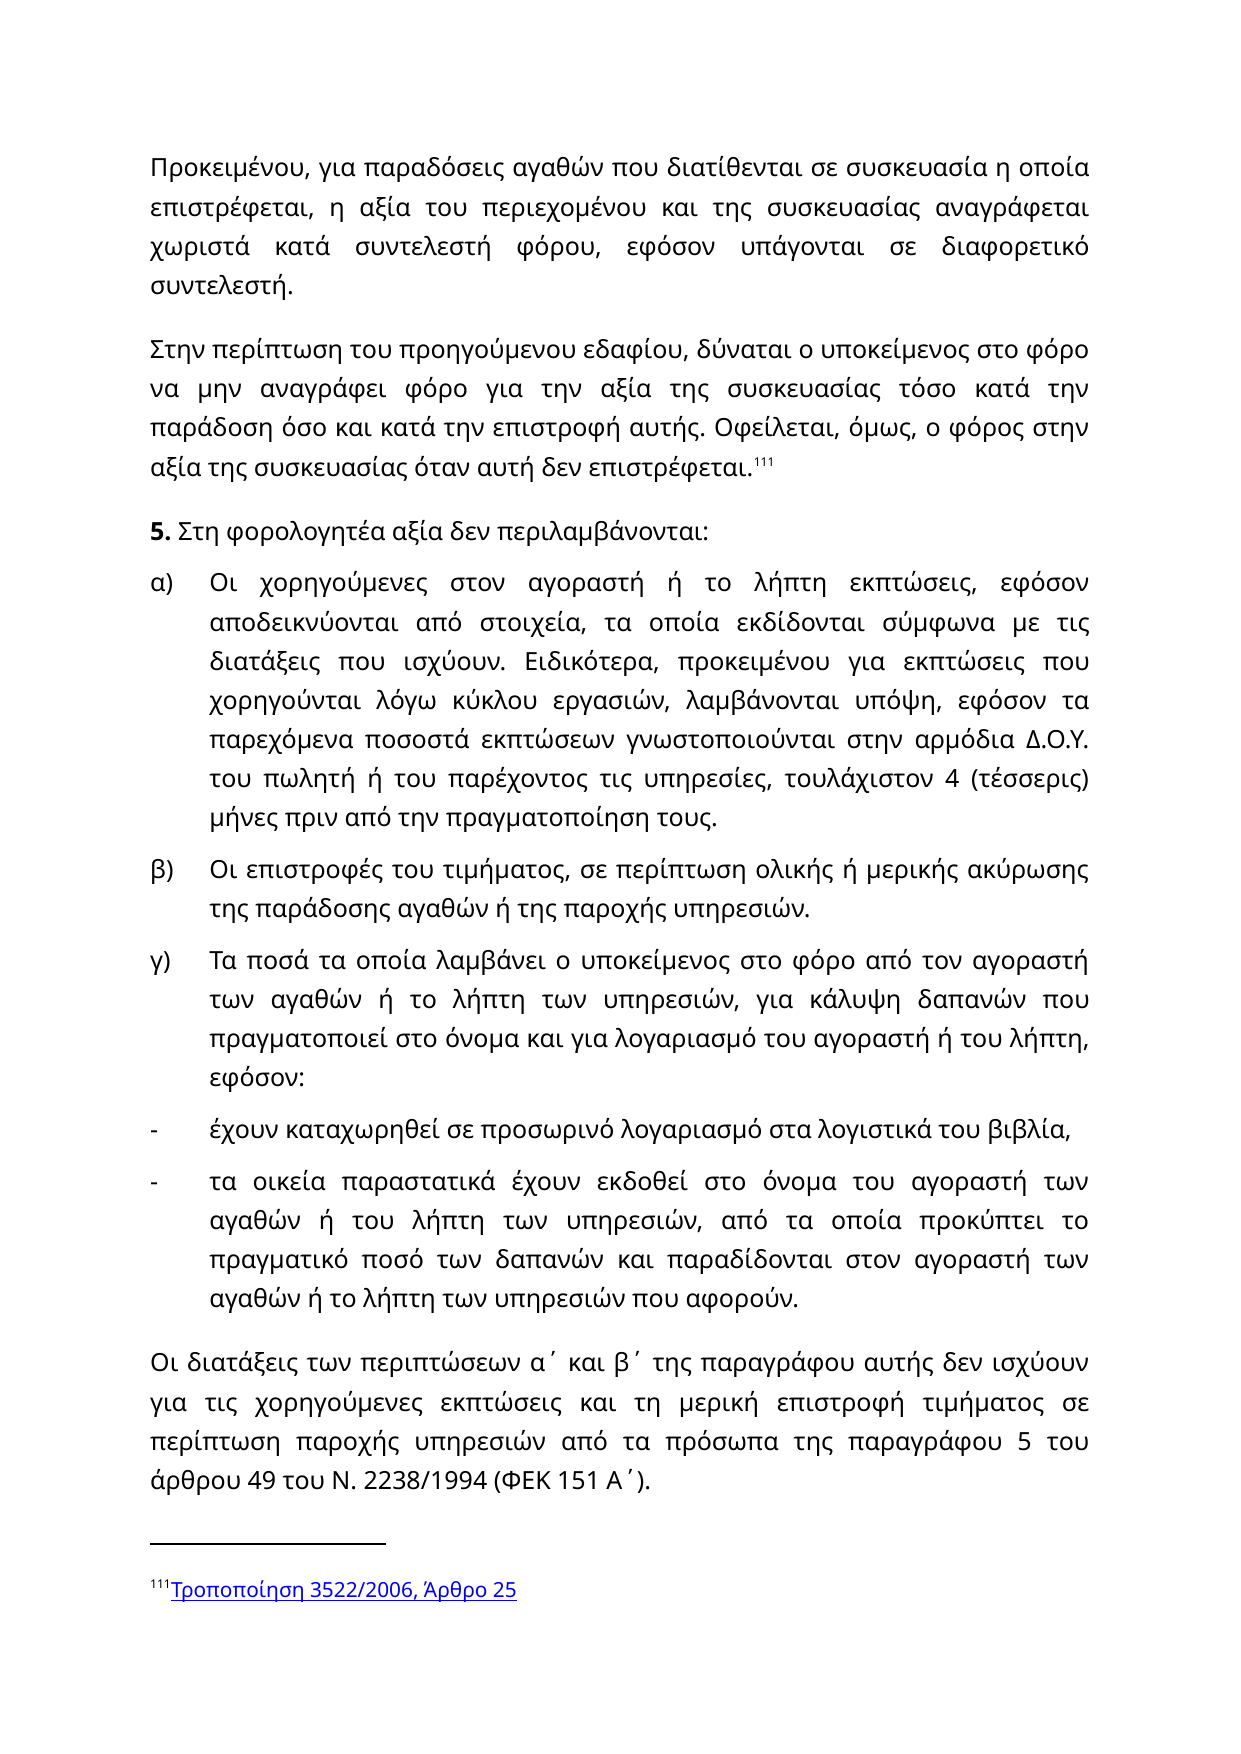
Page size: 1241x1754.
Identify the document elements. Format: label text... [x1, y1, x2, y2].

list α) Οι χορηγούμενες στον αγοραστή ή το λήπτη εκπτώσεις, εφόσον αποδεικνύονται από στοιχεία, τα οποία εκδίδονται σύμφωνα με τις διατάξεις που ισχύουν. Ειδικότερα, προκειμένου για εκπτώσεις που χορηγούνται λόγω κύκλου εργασιών, λαμβάνονται υπόψη, εφόσον τα παρεχόμενα ποσοστά εκπτώσεων γνωστοποιούνται στην αρμόδια Δ.Ο.Υ. του πωλητή ή του παρέχοντος τις υπηρεσίες, τουλάχιστον 4 (τέσσερις) μήνες πριν από την πραγματοποίηση τους. [150, 565, 1090, 834]
list β) Οι επιστροφές του τιμήματος, σε περίπτωση ολικής ή μερικής ακύρωσης της παράδοσης αγαθών ή της παροχής υπηρεσιών. [150, 852, 1090, 925]
list γ) Τα ποσά τα οποία λαμβάνει ο υποκείμενος στο φόρο από τον αγοραστή των αγαθών ή το λήπτη των υπηρεσιών, για κάλυψη δαπανών που πραγματοποιεί στο όνομα και για λογαριασμό του αγοραστή ή του λήπτη, εφόσον: [150, 942, 1090, 1094]
text Τροποποίηση 3522/2006, Άρθρο 25 [150, 1576, 1090, 1604]
list - τα οικεία παραστατικά έχουν εκδοθεί στο όνομα του αγοραστή των αγαθών ή του λήπτη των υπηρεσιών, από τα οποία προκύπτει το πραγματικό ποσό των δαπανών και παραδίδονται στον αγοραστή των αγαθών ή το λήπτη των υπηρεσιών που αφορούν. [150, 1163, 1090, 1315]
text Οι διατάξεις των περιπτώσεων α΄ και β΄ της παραγράφου αυτής δεν ισχύουν για τις χορηγούμενες εκπτώσεις και τη μερική επιστροφή τιμήματος σε περίπτωση παροχής υπηρεσιών από τα πρόσωπα της παραγράφου 5 του άρθρου 49 του Ν. 2238/1994 (ΦΕΚ 151 Α΄). [150, 1345, 1090, 1497]
list - έχουν καταχωρηθεί σε προσωρινό λογαριασμό στα λογιστικά του βιβλία, [150, 1112, 1090, 1146]
text 5. Στη φορολογητέα αξία δεν περιλαμβάνονται: [150, 513, 1090, 547]
text Προκειμένου, για παραδόσεις αγαθών που διατίθενται σε συσκευασία η οποία επιστρέφεται, η αξία του περιεχομένου και της συσκευασίας αναγράφεται χωριστά κατά συντελεστή φόρου, εφόσον υπάγονται σε διαφορετικό συντελεστή. [150, 150, 1090, 302]
text Στην περίπτωση του προηγούμενου εδαφίου, δύναται ο υποκείμενος στο φόρο να μην αναγράφει φόρο για την αξία της συσκευασίας τόσο κατά την παράδοση όσο και κατά την επιστροφή αυτής. Οφείλεται, όμως, ο φόρος στην αξία της συσκευασίας όταν αυτή δεν επιστρέφεται. [150, 332, 1090, 483]
